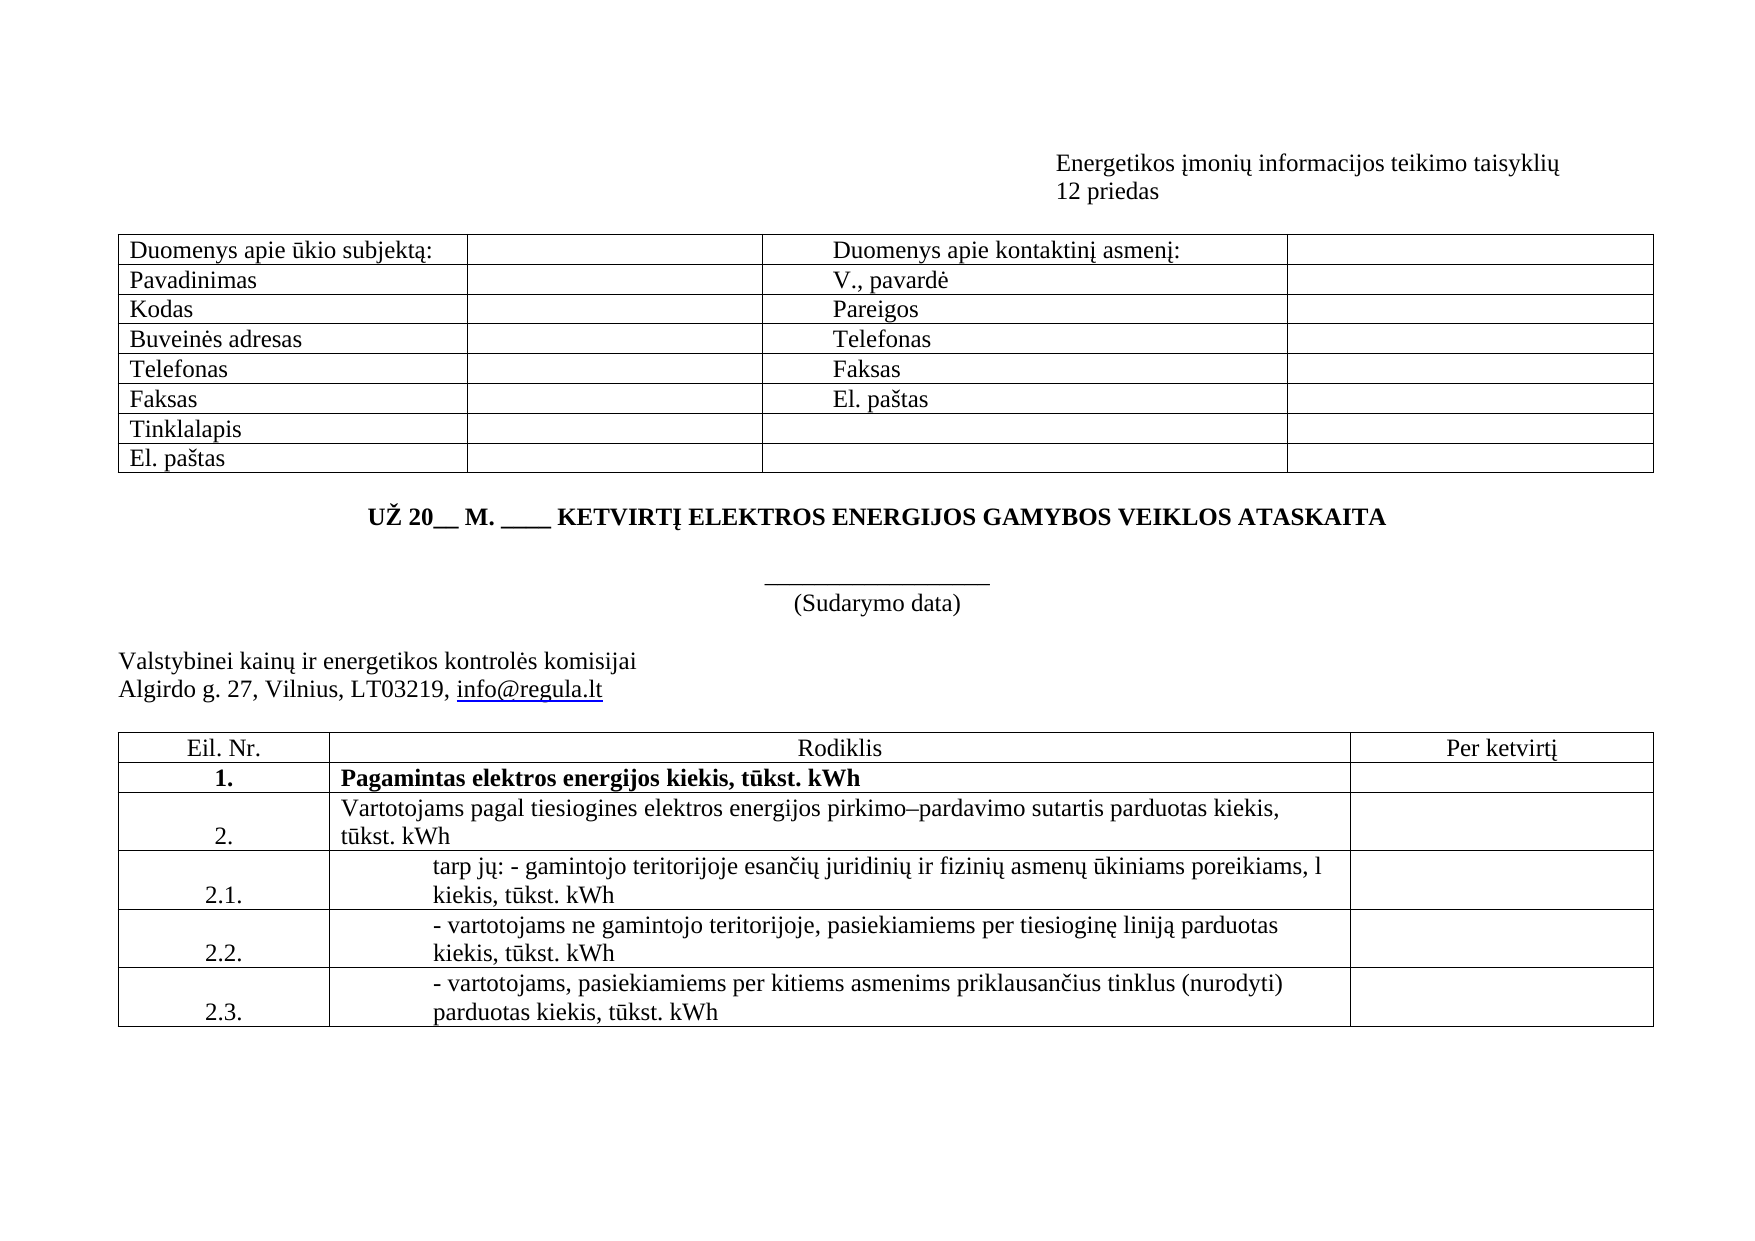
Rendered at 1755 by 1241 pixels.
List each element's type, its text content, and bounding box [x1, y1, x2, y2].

table_cell 1. [119, 763, 329, 792]
table_header Rodiklis [330, 733, 1350, 762]
table_cell Buveinės adresas [119, 324, 467, 353]
table_cell [1288, 414, 1653, 442]
table_cell [1288, 354, 1653, 383]
table_cell [763, 444, 1287, 472]
table_cell Tinklalapis [119, 414, 467, 442]
table_cell [468, 265, 762, 293]
table_cell [1288, 295, 1653, 323]
text Valstybinei kainų ir energetikos kontrolės komisijai [118, 646, 1582, 674]
table_cell [763, 414, 1287, 442]
table_cell [468, 444, 762, 472]
table_cell 2. [119, 793, 329, 850]
table_cell Telefonas [119, 354, 467, 383]
table_cell Faksas [763, 354, 1287, 383]
table_cell V., pavardė [763, 265, 1287, 293]
table_cell [1288, 444, 1653, 472]
table_cell Vartotojams pagal tiesiogines elektros energijos pirkimo–pardavimo sutartis parduotas kiekis, tūkst. kWh [330, 793, 1350, 850]
table_cell Pareigos [763, 295, 1287, 323]
table_cell El. paštas [763, 384, 1287, 413]
table_cell [1351, 910, 1653, 967]
table_cell [468, 295, 762, 323]
table_cell [1288, 384, 1653, 413]
table_cell [1351, 851, 1653, 909]
table_header Duomenys apie ūkio subjektą: [119, 235, 467, 264]
table_header [468, 235, 762, 264]
table_cell [1288, 324, 1653, 353]
text Energetikos įmonių informacijos teikimo taisyklių [1056, 148, 1636, 176]
table_cell Faksas [119, 384, 467, 413]
text (Sudarymo data) [118, 588, 1636, 617]
text 12 priedas [1056, 176, 1636, 205]
text Algirdo g. 27, Vilnius, LT03219, info@regula.lt [118, 674, 1636, 703]
table_cell [468, 384, 762, 413]
table_cell 2.1. [119, 851, 329, 909]
text UŽ 20__ M. ____ KETVIRTĮ ELEKTROS ENERGIJOS GAMYBOS VEIKLOS ATASKAITA [118, 502, 1636, 531]
table_header Eil. Nr. [119, 733, 329, 762]
table_cell [468, 324, 762, 353]
table_cell [1288, 265, 1653, 293]
table_cell [1351, 763, 1653, 792]
table_header Per ketvirtį [1351, 733, 1653, 762]
table_cell [468, 414, 762, 442]
table_cell El. paštas [119, 444, 467, 472]
table_cell Telefonas [763, 324, 1287, 353]
text __________________ [118, 559, 1636, 588]
table_cell Pavadinimas [119, 265, 467, 293]
table_cell [1351, 793, 1653, 850]
table_header Duomenys apie kontaktinį asmenį: [763, 235, 1287, 264]
table_cell tarp jų: - gamintojo teritorijoje esančių juridinių ir fizinių asmenų ūkiniams poreikiams, l kiekis, tūkst. kWh [330, 851, 1350, 909]
table_cell - vartotojams, pasiekiamiems per kitiems asmenims priklausančius tinklus (nurodyti) parduotas kiekis, tūkst. kWh [330, 968, 1350, 1026]
table_cell Kodas [119, 295, 467, 323]
table_cell 2.2. [119, 910, 329, 967]
table_cell [468, 354, 762, 383]
table_cell [1351, 968, 1653, 1026]
table_cell - vartotojams ne gamintojo teritorijoje, pasiekiamiems per tiesioginę liniją parduotas kiekis, tūkst. kWh [330, 910, 1350, 967]
table_header [1288, 235, 1653, 264]
table_cell Pagamintas elektros energijos kiekis, tūkst. kWh [330, 763, 1350, 792]
table_cell 2.3. [119, 968, 329, 1026]
